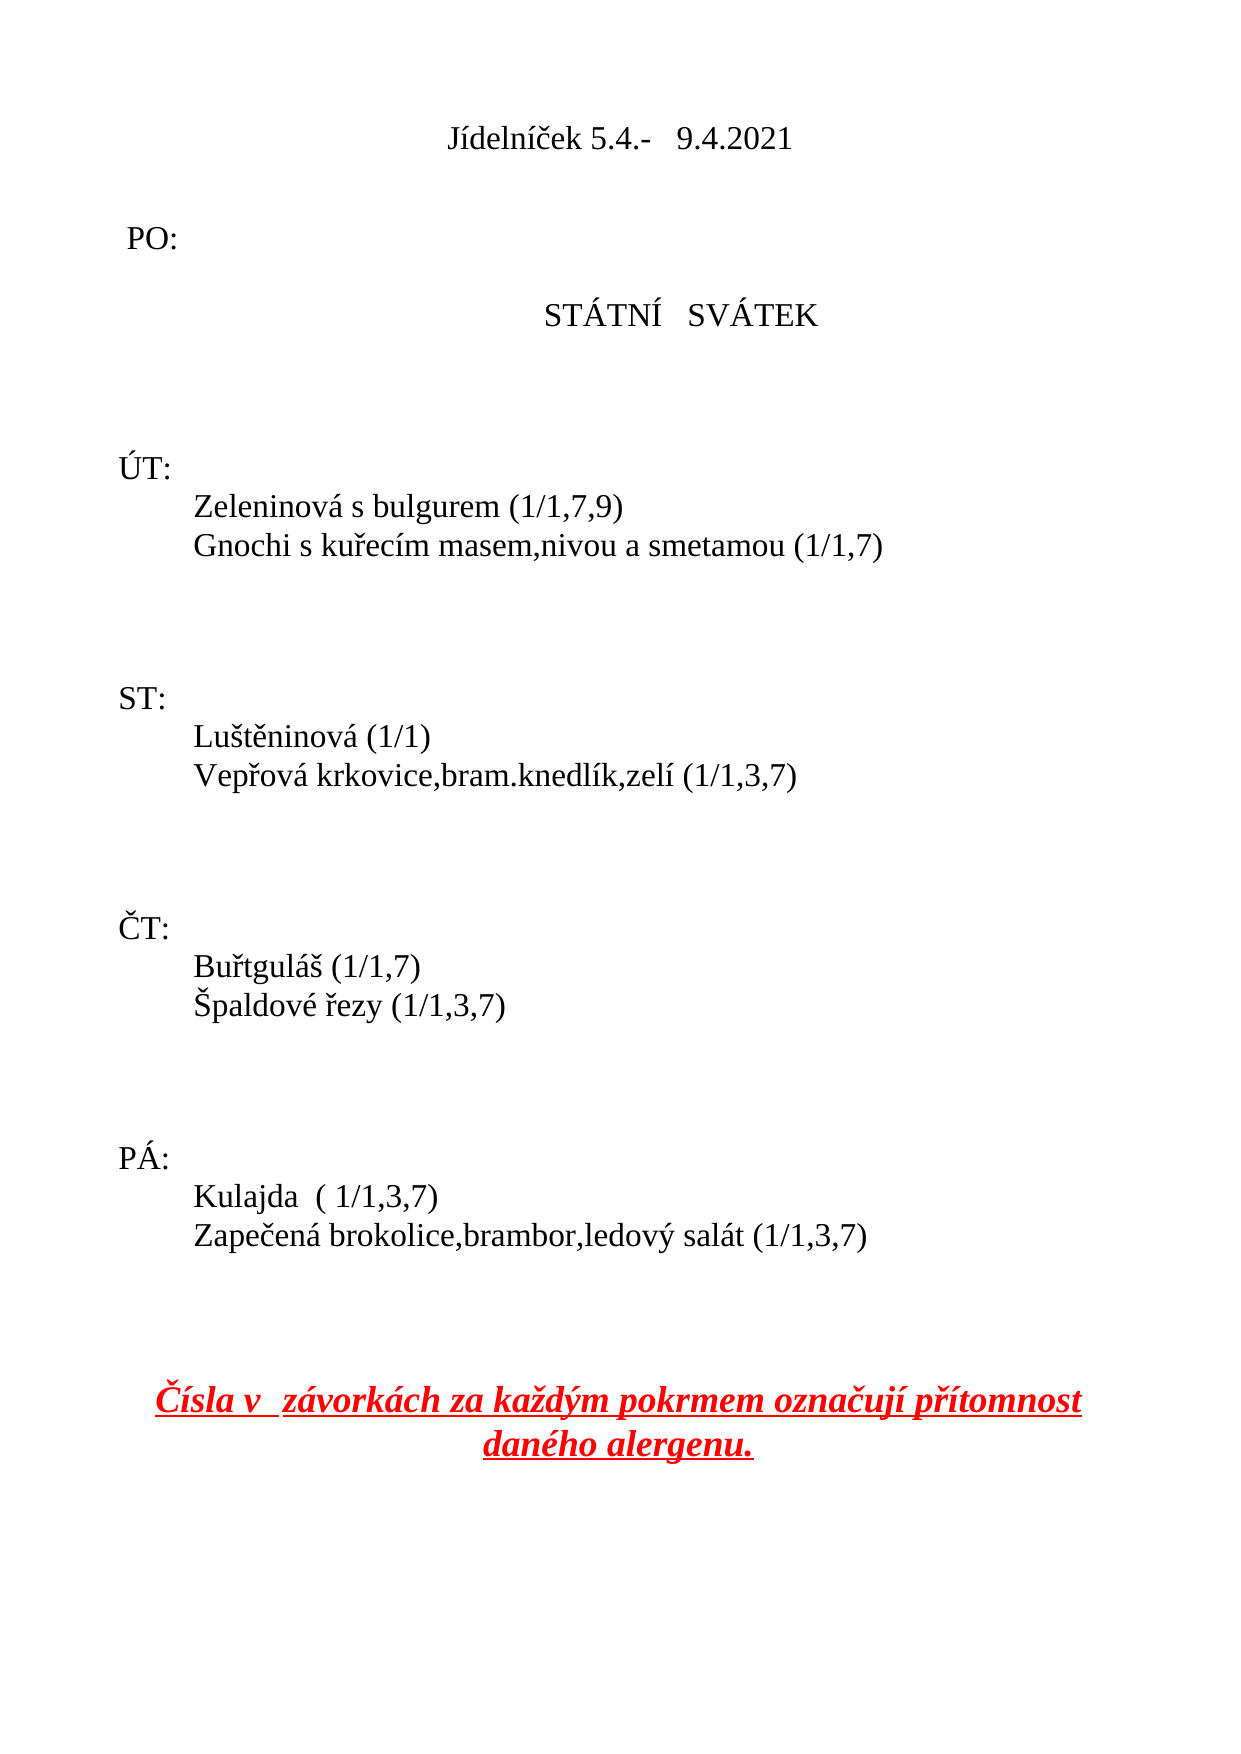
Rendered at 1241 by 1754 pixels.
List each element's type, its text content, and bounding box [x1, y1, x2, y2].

table_cell [186, 908, 1151, 947]
table_cell PÁ: [111, 1138, 186, 1177]
table_cell [186, 372, 1151, 448]
table_cell [186, 448, 1151, 487]
table_cell [111, 717, 186, 755]
table_cell [111, 1177, 186, 1215]
table_cell [186, 333, 1151, 372]
table_cell STÁTNÍ SVÁTEK [186, 295, 1151, 333]
table_cell Buřtguláš (1/1,7) [186, 947, 1151, 985]
table_header [186, 218, 1151, 257]
text Jídelníček 5.4.- 9.4.2021 [118, 118, 1122, 156]
table_cell [186, 563, 1151, 602]
table_cell ČT: [111, 908, 186, 947]
table_cell Gnochi s kuřecím masem,nivou a smetamou (1/1,7) [186, 525, 1151, 563]
table_cell [111, 755, 186, 793]
table_cell [186, 602, 1151, 678]
table_cell [186, 1253, 1151, 1292]
table_cell [111, 1023, 186, 1062]
table_cell Vepřová krkovice,bram.knedlík,zelí (1/1,3,7) [186, 755, 1151, 793]
table_cell [111, 793, 186, 832]
table_cell [111, 985, 186, 1023]
table_cell [111, 1062, 186, 1138]
table_cell [186, 1138, 1151, 1177]
table_cell [111, 372, 186, 448]
table_header PO: [111, 218, 186, 372]
table_cell [186, 793, 1151, 832]
table_cell [111, 563, 186, 602]
table_cell [186, 678, 1151, 717]
table_cell [111, 1253, 186, 1292]
table_cell [186, 1062, 1151, 1138]
table_cell [111, 947, 186, 985]
table_cell ST: [111, 678, 186, 717]
table_cell [111, 487, 186, 525]
table_cell Špaldové řezy (1/1,3,7) [186, 985, 1151, 1023]
table_cell Luštěninová (1/1) [186, 717, 1151, 755]
table_cell [186, 257, 1151, 295]
table_cell ÚT: [111, 448, 186, 487]
table_cell [111, 1215, 186, 1253]
table_cell Zapečená brokolice,brambor,ledový salát (1/1,3,7) [186, 1215, 1151, 1253]
table_cell Zeleninová s bulgurem (1/1,7,9) [186, 487, 1151, 525]
table_cell [111, 832, 186, 908]
table_cell [186, 832, 1151, 908]
table_cell Kulajda ( 1/1,3,7) [186, 1177, 1151, 1215]
table_cell [111, 525, 186, 563]
text Čísla v závorkách za každým pokrmem označují přítomnost daného alergenu. [118, 1378, 1122, 1464]
table_cell [111, 602, 186, 678]
table_cell [186, 1023, 1151, 1062]
